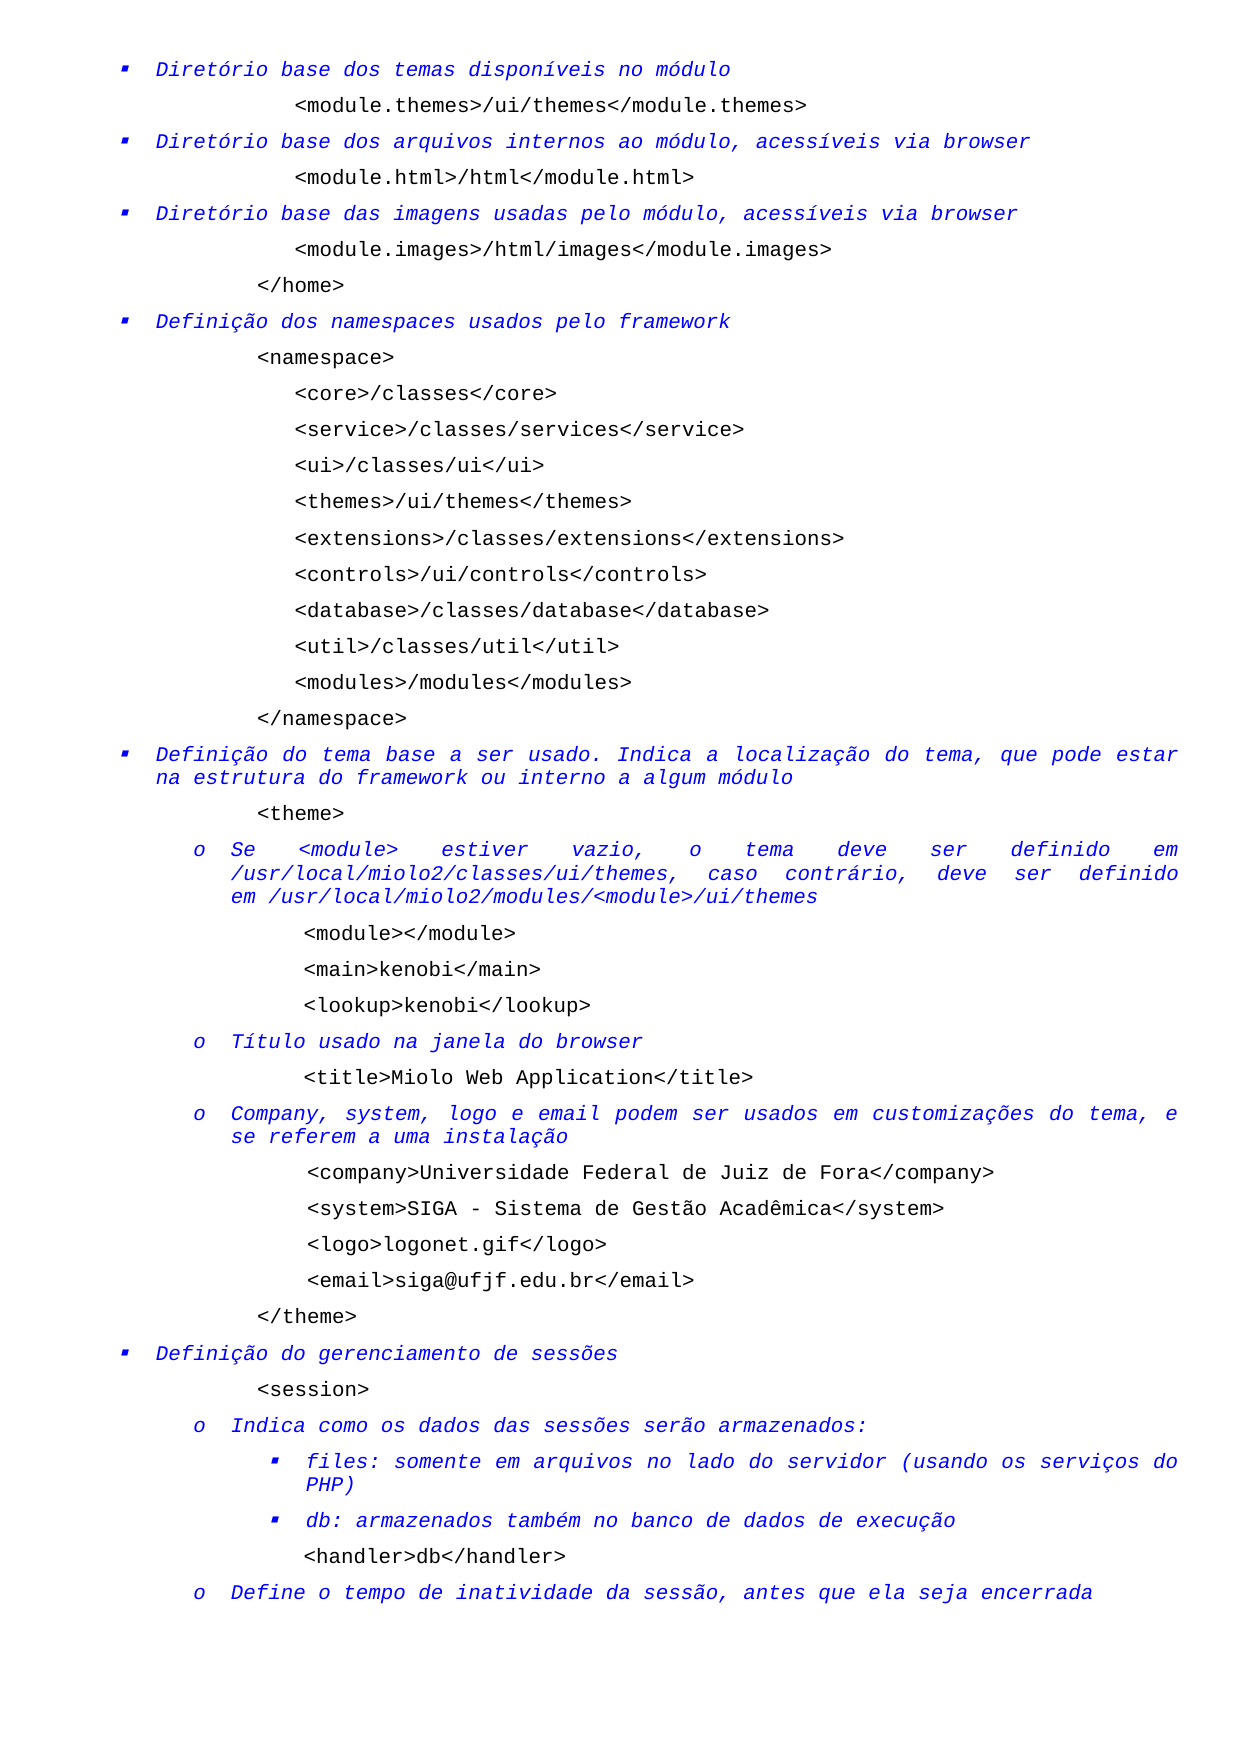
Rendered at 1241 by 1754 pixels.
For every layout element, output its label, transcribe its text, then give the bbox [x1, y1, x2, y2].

text <controls>/ui/controls</controls> [192, 564, 1181, 587]
list Se <module> estiver vazio, o tema deve ser definido em /usr/local/miolo2/classes/ui/themes, caso contrário, deve ser definido em /usr/local/miolo2/modules/<module>/ui/themes [193, 839, 1181, 910]
list Definição do tema base a ser usado. Indica a localização do tema, que pode estar na estrutura do framework ou interno a algum módulo [118, 744, 1181, 791]
list Indica como os dados das sessões serão armazenados: [193, 1415, 1181, 1438]
list Diretório base das imagens usadas pelo módulo, acessíveis via browser [118, 203, 1181, 227]
text </theme> [192, 1307, 1181, 1330]
list files: somente em arquivos no lado do servidor (usando os serviços do PHP) [268, 1451, 1181, 1498]
list Diretório base dos temas disponíveis no módulo [118, 59, 1181, 83]
text <company>Universidade Federal de Juiz de Fora</company> [192, 1162, 1181, 1186]
list Título usado na janela do browser [193, 1031, 1181, 1054]
text <main>kenobi</main> [192, 959, 1181, 982]
text <title>Miolo Web Application</title> [192, 1067, 1181, 1090]
text <logo>logonet.gif</logo> [192, 1234, 1181, 1258]
list Diretório base dos arquivos internos ao módulo, acessíveis via browser [118, 131, 1181, 155]
text <theme> [192, 803, 1181, 827]
text <themes>/ui/themes</themes> [192, 492, 1181, 515]
text <service>/classes/services</service> [192, 419, 1181, 443]
list Definição do gerenciamento de sessões [118, 1343, 1181, 1366]
text <email>siga@ufjf.edu.br</email> [192, 1271, 1181, 1294]
text <module.images>/html/images</module.images> [192, 239, 1181, 263]
text <modules>/modules</modules> [192, 672, 1181, 695]
text <database>/classes/database</database> [192, 600, 1181, 623]
text <system>SIGA - Sistema de Gestão Acadêmica</system> [192, 1198, 1181, 1222]
text <core>/classes</core> [192, 383, 1181, 407]
list Definição dos namespaces usados pelo framework [118, 311, 1181, 335]
text <module></module> [192, 923, 1181, 946]
text <ui>/classes/ui</ui> [192, 456, 1181, 479]
text <handler>db</handler> [192, 1546, 1181, 1570]
text <module.themes>/ui/themes</module.themes> [192, 95, 1181, 119]
text <extensions>/classes/extensions</extensions> [192, 528, 1181, 551]
list Define o tempo de inatividade da sessão, antes que ela seja encerrada [193, 1582, 1181, 1606]
text <util>/classes/util</util> [192, 636, 1181, 659]
text <session> [192, 1379, 1181, 1402]
text </home> [192, 275, 1181, 299]
text <lookup>kenobi</lookup> [192, 995, 1181, 1018]
text <namespace> [192, 347, 1181, 371]
text </namespace> [192, 708, 1181, 731]
list db: armazenados também no banco de dados de execução [268, 1510, 1181, 1534]
list Company, system, logo e email podem ser usados em customizações do tema, e se referem a uma instalação [193, 1103, 1181, 1150]
text <module.html>/html</module.html> [192, 167, 1181, 191]
